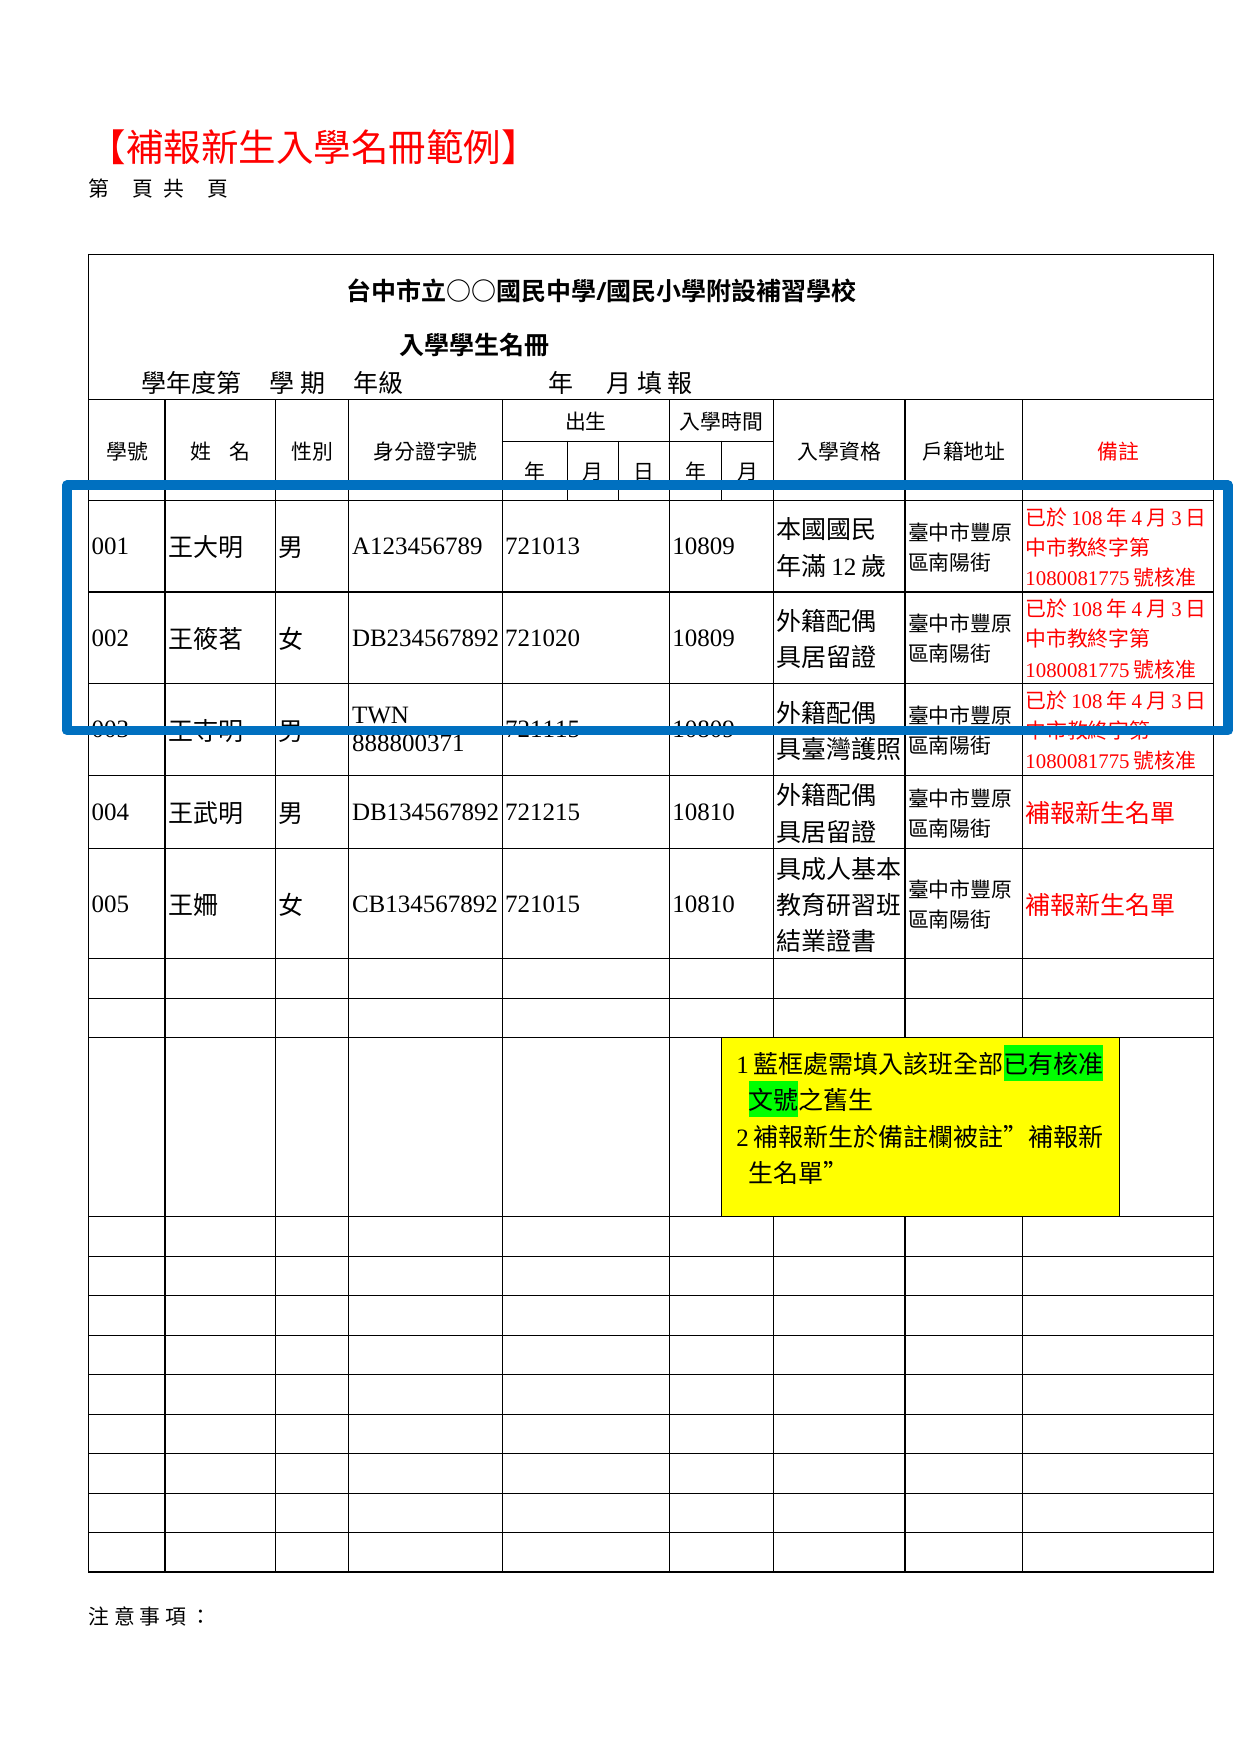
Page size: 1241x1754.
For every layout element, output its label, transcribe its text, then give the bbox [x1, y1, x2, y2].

table_cell [276, 490, 348, 500]
table_cell [503, 999, 669, 1037]
table_cell 10809 [670, 684, 773, 726]
table_cell [89, 490, 164, 500]
table_cell 學號 [89, 400, 164, 480]
table_cell 姓 名 [166, 400, 275, 480]
table_cell [670, 1296, 773, 1334]
table_cell [906, 490, 1022, 500]
table_cell [276, 1454, 348, 1492]
table_cell 補報新生名單 [1023, 849, 1213, 958]
table_cell [670, 1533, 773, 1571]
table_cell 日 [619, 442, 669, 480]
table_cell [1023, 1494, 1213, 1532]
table_cell [670, 959, 773, 997]
table_cell [774, 1533, 904, 1571]
table_cell [906, 1415, 1022, 1453]
table_cell [670, 999, 773, 1037]
text 第 頁 共 頁 [88, 172, 1122, 203]
table_cell [89, 999, 164, 1037]
table_cell [349, 1296, 502, 1334]
table_cell 年 [670, 442, 721, 480]
table_cell [503, 1296, 669, 1334]
table_cell [906, 1336, 1022, 1374]
table_cell 女 [276, 593, 348, 683]
table_cell [166, 1454, 275, 1492]
table_cell 外籍配偶 具居留證 [774, 776, 904, 848]
table_cell 身分證字號 [349, 400, 502, 480]
table_cell 721215 [503, 776, 669, 848]
table_cell [166, 1217, 275, 1256]
table_cell 入學資格 [774, 400, 904, 480]
table_cell [1023, 1533, 1213, 1571]
table_cell [906, 1454, 1022, 1492]
table_cell [166, 490, 275, 500]
table_cell 10809 [670, 735, 773, 775]
table_cell 臺中市豐原區南陽街 [906, 593, 1022, 683]
table_cell 721013 [503, 501, 669, 591]
table_cell [503, 490, 567, 500]
table_cell [670, 1336, 773, 1374]
table_cell 女 [276, 849, 348, 958]
table_cell 004 [89, 776, 164, 848]
table_cell [670, 1454, 773, 1492]
table_cell [670, 1038, 721, 1216]
table_cell [89, 959, 164, 997]
table_cell [276, 1375, 348, 1413]
table_cell 已於108年4月3日中市教終字第1080081775號核准 [1023, 684, 1213, 726]
table_cell 721115 [503, 684, 669, 726]
table_cell 721115 [503, 735, 669, 775]
table_cell [503, 1038, 669, 1216]
table_cell 月 [568, 442, 618, 480]
table_cell [1023, 1296, 1213, 1334]
table_cell [276, 999, 348, 1037]
table_cell [670, 1375, 773, 1413]
table_cell [774, 1454, 904, 1492]
table_cell 具成人基本教育研習班結業證書 [774, 849, 904, 958]
table_cell [503, 1375, 669, 1413]
table_cell 10809 [670, 501, 773, 591]
table_cell [349, 1217, 502, 1256]
table_header 台中市立○○國民中學/國民小學附設補習學校 入學學生名冊 學年度第 學 期 年級 年 月 填 報 [89, 255, 1213, 399]
text 【補報新生入學名冊範例】 [88, 118, 1122, 172]
table_cell 已於108年4月3日中市教終字第1080081775號核准 [1023, 735, 1213, 775]
table_cell 王大明 [166, 501, 275, 591]
table_cell 王寺明 [166, 684, 275, 726]
table_cell [166, 999, 275, 1037]
table_cell [89, 1217, 164, 1256]
table_cell [166, 1415, 275, 1453]
table_cell [166, 1257, 275, 1295]
table_cell [503, 1257, 669, 1295]
table_cell [503, 1336, 669, 1374]
table_cell [276, 1296, 348, 1334]
table_cell 外籍配偶 [774, 684, 904, 726]
table_cell [1023, 959, 1213, 997]
table_cell [503, 1454, 669, 1492]
table_cell 002 [89, 593, 164, 683]
table_cell [774, 959, 904, 997]
table_cell [276, 1257, 348, 1295]
table_cell [89, 1375, 164, 1413]
table_cell [349, 1257, 502, 1295]
table_cell [349, 1415, 502, 1453]
table_cell [906, 999, 1022, 1037]
table_cell 男 [276, 684, 348, 726]
table_cell 721015 [503, 849, 669, 958]
table_cell CB134567892 [349, 849, 502, 958]
table_cell [276, 1415, 348, 1453]
table_cell TWN [349, 684, 502, 726]
table_cell [774, 1296, 904, 1334]
table_cell 003 [89, 684, 164, 726]
table_cell [166, 1336, 275, 1374]
table_cell 入學時間 [670, 400, 773, 441]
table_cell [166, 1296, 275, 1334]
table_cell [1023, 999, 1213, 1037]
text 注 意 事 項 ： [88, 1600, 1122, 1630]
table_cell [166, 1494, 275, 1532]
table_cell [1023, 1454, 1213, 1492]
table_cell [166, 1533, 275, 1571]
table_cell 男 [276, 501, 348, 591]
table_cell 男 [276, 735, 348, 775]
table_cell 出生 [503, 400, 669, 441]
table_cell 已於108年4月3日中市教終字第1080081775號核准 [1023, 501, 1213, 591]
table_cell 臺中市豐原區南陽街 [906, 776, 1022, 848]
table_cell [89, 1296, 164, 1334]
table_cell [349, 1454, 502, 1492]
table_cell [166, 959, 275, 997]
table_cell [276, 1217, 348, 1256]
table_cell [276, 1336, 348, 1374]
table_cell 10810 [670, 849, 773, 958]
table_cell 王筱茗 [166, 593, 275, 683]
table_cell [722, 490, 773, 500]
table_cell [276, 1038, 348, 1216]
table_cell 已於108年4月3日中市教終字第1080081775號核准 [1023, 593, 1213, 683]
table_cell [1023, 1375, 1213, 1413]
table_cell [1023, 1217, 1213, 1256]
table_cell [774, 1217, 904, 1256]
table_cell 10810 [670, 776, 773, 848]
table_cell [774, 999, 904, 1037]
table_cell [619, 490, 669, 500]
table_cell [670, 490, 721, 500]
table_cell [906, 1296, 1022, 1334]
table_cell [670, 1494, 773, 1532]
table_cell [349, 1375, 502, 1413]
table_cell [1023, 1415, 1213, 1453]
table_cell 臺中市豐原區南陽街 [906, 501, 1022, 591]
table_cell 補報新生名單 [1023, 776, 1213, 848]
table_cell [166, 1038, 275, 1216]
table_cell 721020 [503, 593, 669, 683]
table_cell 本國國民 年滿12歲 [774, 501, 904, 591]
table_cell [503, 959, 669, 997]
table_cell [670, 1415, 773, 1453]
table_cell [774, 1494, 904, 1532]
table_cell 臺中市豐原 [906, 684, 1022, 726]
table_cell A123456789 [349, 501, 502, 591]
table_cell [503, 1415, 669, 1453]
table_cell [89, 1415, 164, 1453]
table_cell [906, 1257, 1022, 1295]
table_cell [89, 1454, 164, 1492]
table_cell 月 [722, 442, 773, 480]
table_cell [349, 1038, 502, 1216]
table_cell [89, 1336, 164, 1374]
table_cell [568, 490, 618, 500]
table_cell 王寺明 [166, 735, 275, 775]
table_cell 男 [276, 776, 348, 848]
table_cell [349, 999, 502, 1037]
table_cell [774, 490, 904, 500]
table_cell [1023, 1257, 1213, 1295]
table_cell [1023, 490, 1213, 500]
table_cell 005 [89, 849, 164, 958]
table_cell [503, 1533, 669, 1571]
table_cell [906, 1217, 1022, 1256]
table_cell [774, 1375, 904, 1413]
table_cell [276, 1494, 348, 1532]
table_cell [349, 1533, 502, 1571]
table_cell [906, 1533, 1022, 1571]
table_cell [349, 1336, 502, 1374]
table_cell [774, 1415, 904, 1453]
table_cell [670, 1217, 773, 1256]
table_cell 年 [503, 442, 567, 480]
table_cell [166, 1375, 275, 1413]
table_cell 戶籍地址 [906, 400, 1022, 480]
table_cell DB134567892 [349, 776, 502, 848]
table_cell [276, 1533, 348, 1571]
table_cell 備註 [1023, 400, 1213, 480]
table_cell 外籍配偶 具居留證 [774, 593, 904, 683]
table_cell [1023, 1336, 1213, 1374]
table_cell [89, 1038, 164, 1216]
table_cell 王武明 [166, 776, 275, 848]
table_cell 001 [89, 501, 164, 591]
table_cell 王姍 [166, 849, 275, 958]
table_cell 10809 [670, 593, 773, 683]
table_cell [503, 1217, 669, 1256]
table_cell 臺中市豐原區南陽街 [906, 849, 1022, 958]
table_cell 區南陽街 [906, 735, 1022, 775]
table_cell [774, 1336, 904, 1374]
table_cell [906, 1375, 1022, 1413]
table_cell [906, 1494, 1022, 1532]
table_cell 003 [89, 735, 164, 775]
table_cell [349, 959, 502, 997]
table_cell [906, 959, 1022, 997]
table_cell [89, 1257, 164, 1295]
table_cell [89, 1494, 164, 1532]
table_cell [349, 1494, 502, 1532]
table_cell [349, 490, 502, 500]
table_cell [503, 1494, 669, 1532]
table_cell DB234567892 [349, 593, 502, 683]
table_cell [276, 959, 348, 997]
table_cell [1120, 1038, 1213, 1216]
table_cell [774, 1257, 904, 1295]
table_cell 性別 [276, 400, 348, 480]
table_cell [89, 1533, 164, 1571]
table_cell 888800371 [349, 735, 502, 775]
table_cell 具臺灣護照 [774, 735, 904, 775]
table_cell [670, 1257, 773, 1295]
